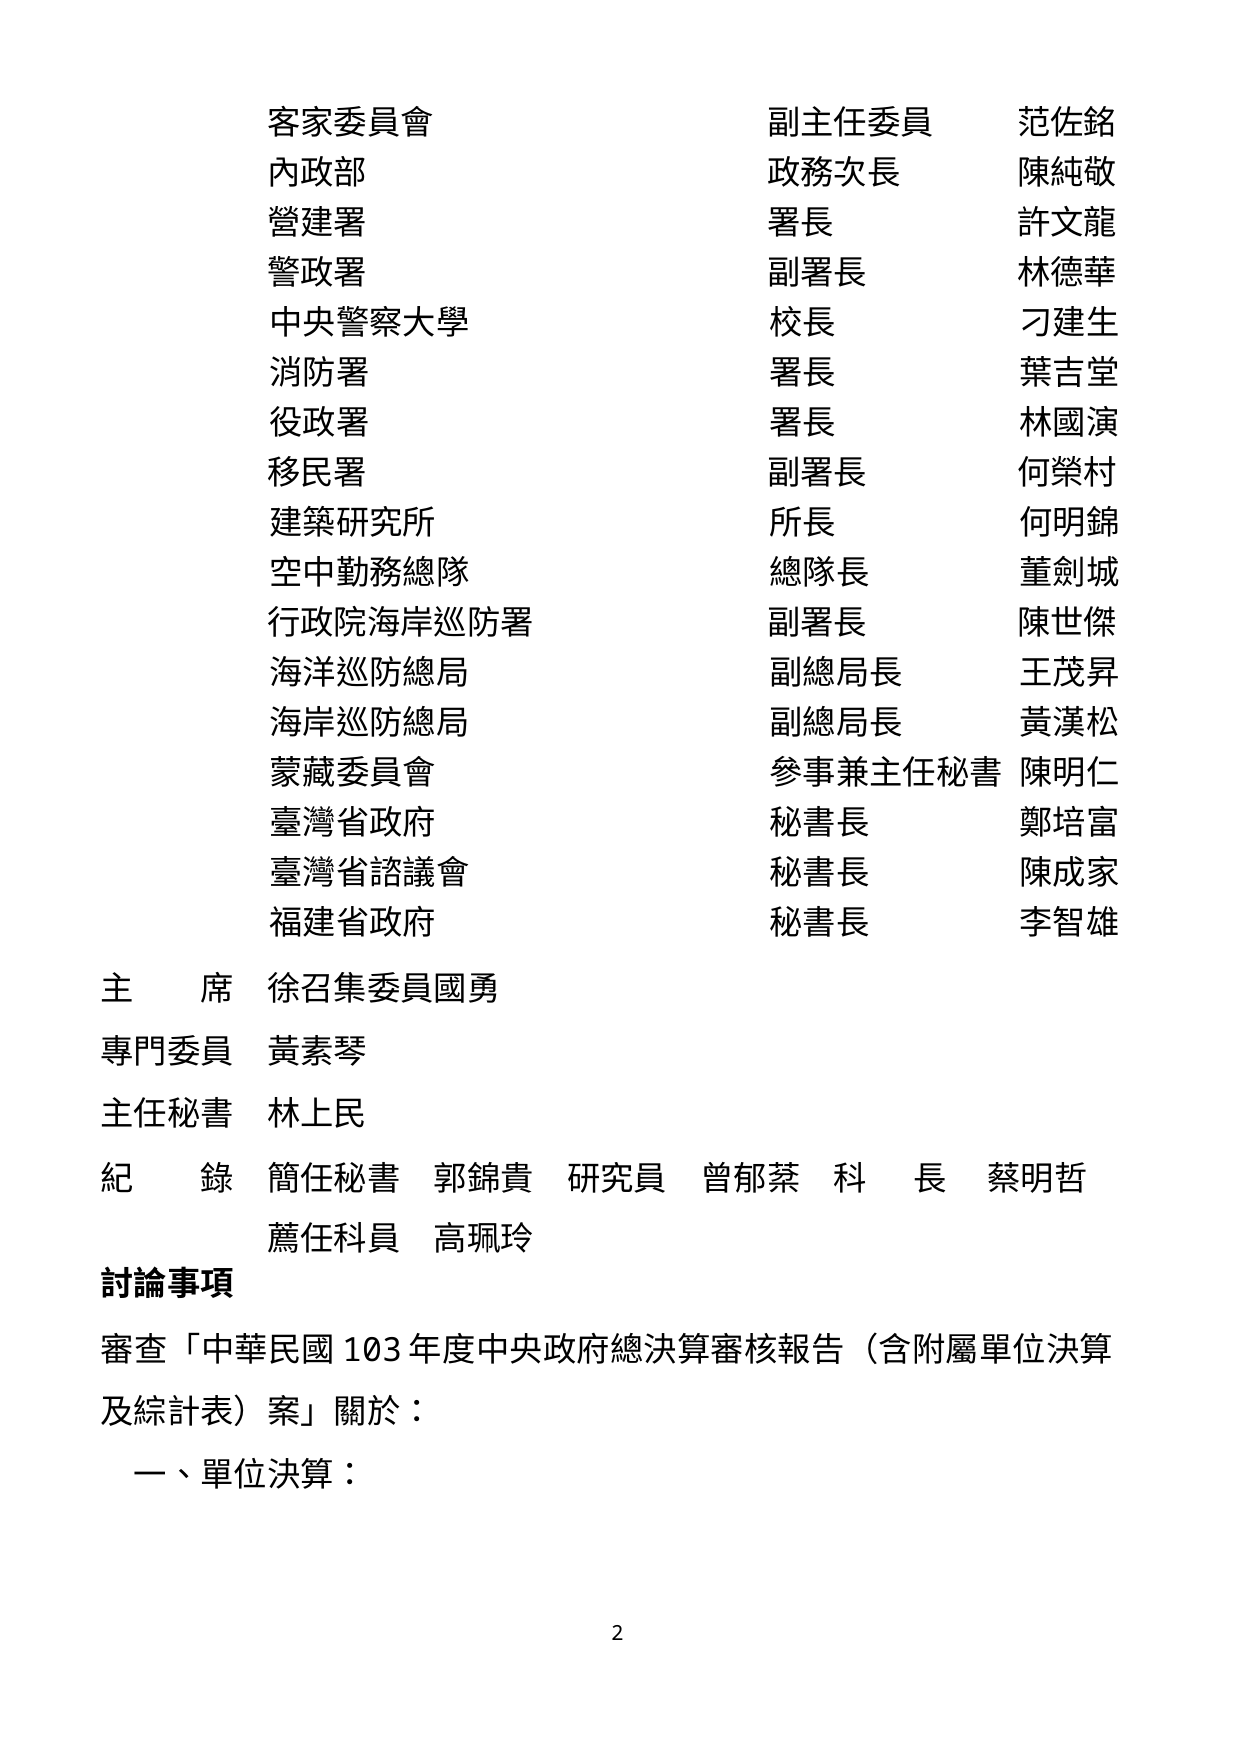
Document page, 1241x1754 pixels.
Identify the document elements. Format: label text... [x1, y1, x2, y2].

text 海岸巡防總局 副總局長 黃漢松 [100, 694, 1134, 744]
text 福建省政府 秘書長 李智雄 [100, 894, 1134, 944]
text 主 席 徐召集委員國勇 [100, 944, 1134, 1007]
text 空中勤務總隊 總隊長 董劍城 [100, 544, 1134, 594]
text 主任秘書 林上民 [100, 1069, 1134, 1132]
text 討論事項 [100, 1257, 1134, 1305]
text 審查「中華民國103年度中央政府總決算審核報告（含附屬單位決算及綜計表）案」關於： [100, 1305, 1113, 1430]
text 紀 錄 簡任秘書 郭錦貴 研究員 曾郁棻 科 長 蔡明哲 [100, 1132, 1167, 1194]
text 營建署 署長 許文龍 [267, 194, 1134, 244]
text 役政署 署長 林國演 [100, 394, 1134, 444]
text 移民署 副署長 何榮村 [267, 444, 1134, 494]
text 一、單位決算： [100, 1430, 1134, 1492]
text 薦任科員 高珮玲 [100, 1194, 1134, 1257]
text 內政部 政務次長 陳純敬 [267, 144, 1134, 194]
text 客家委員會 副主任委員 范佐銘 [267, 94, 1134, 144]
text 消防署 署長 葉吉堂 [100, 344, 1134, 394]
text 臺灣省諮議會 秘書長 陳成家 [100, 844, 1134, 894]
text 警政署 副署長 林德華 [267, 244, 1134, 294]
text 臺灣省政府 秘書長 鄭培富 [100, 794, 1134, 844]
text 專門委員 黃素琴 [100, 1007, 1134, 1069]
text 海洋巡防總局 副總局長 王茂昇 [100, 644, 1134, 694]
text 中央警察大學 校長 刁建生 [100, 294, 1134, 344]
text 行政院海岸巡防署 副署長 陳世傑 [267, 594, 1134, 644]
text 建築研究所 所長 何明錦 [100, 494, 1134, 544]
text 蒙藏委員會 參事兼主任秘書 陳明仁 [100, 744, 1134, 794]
